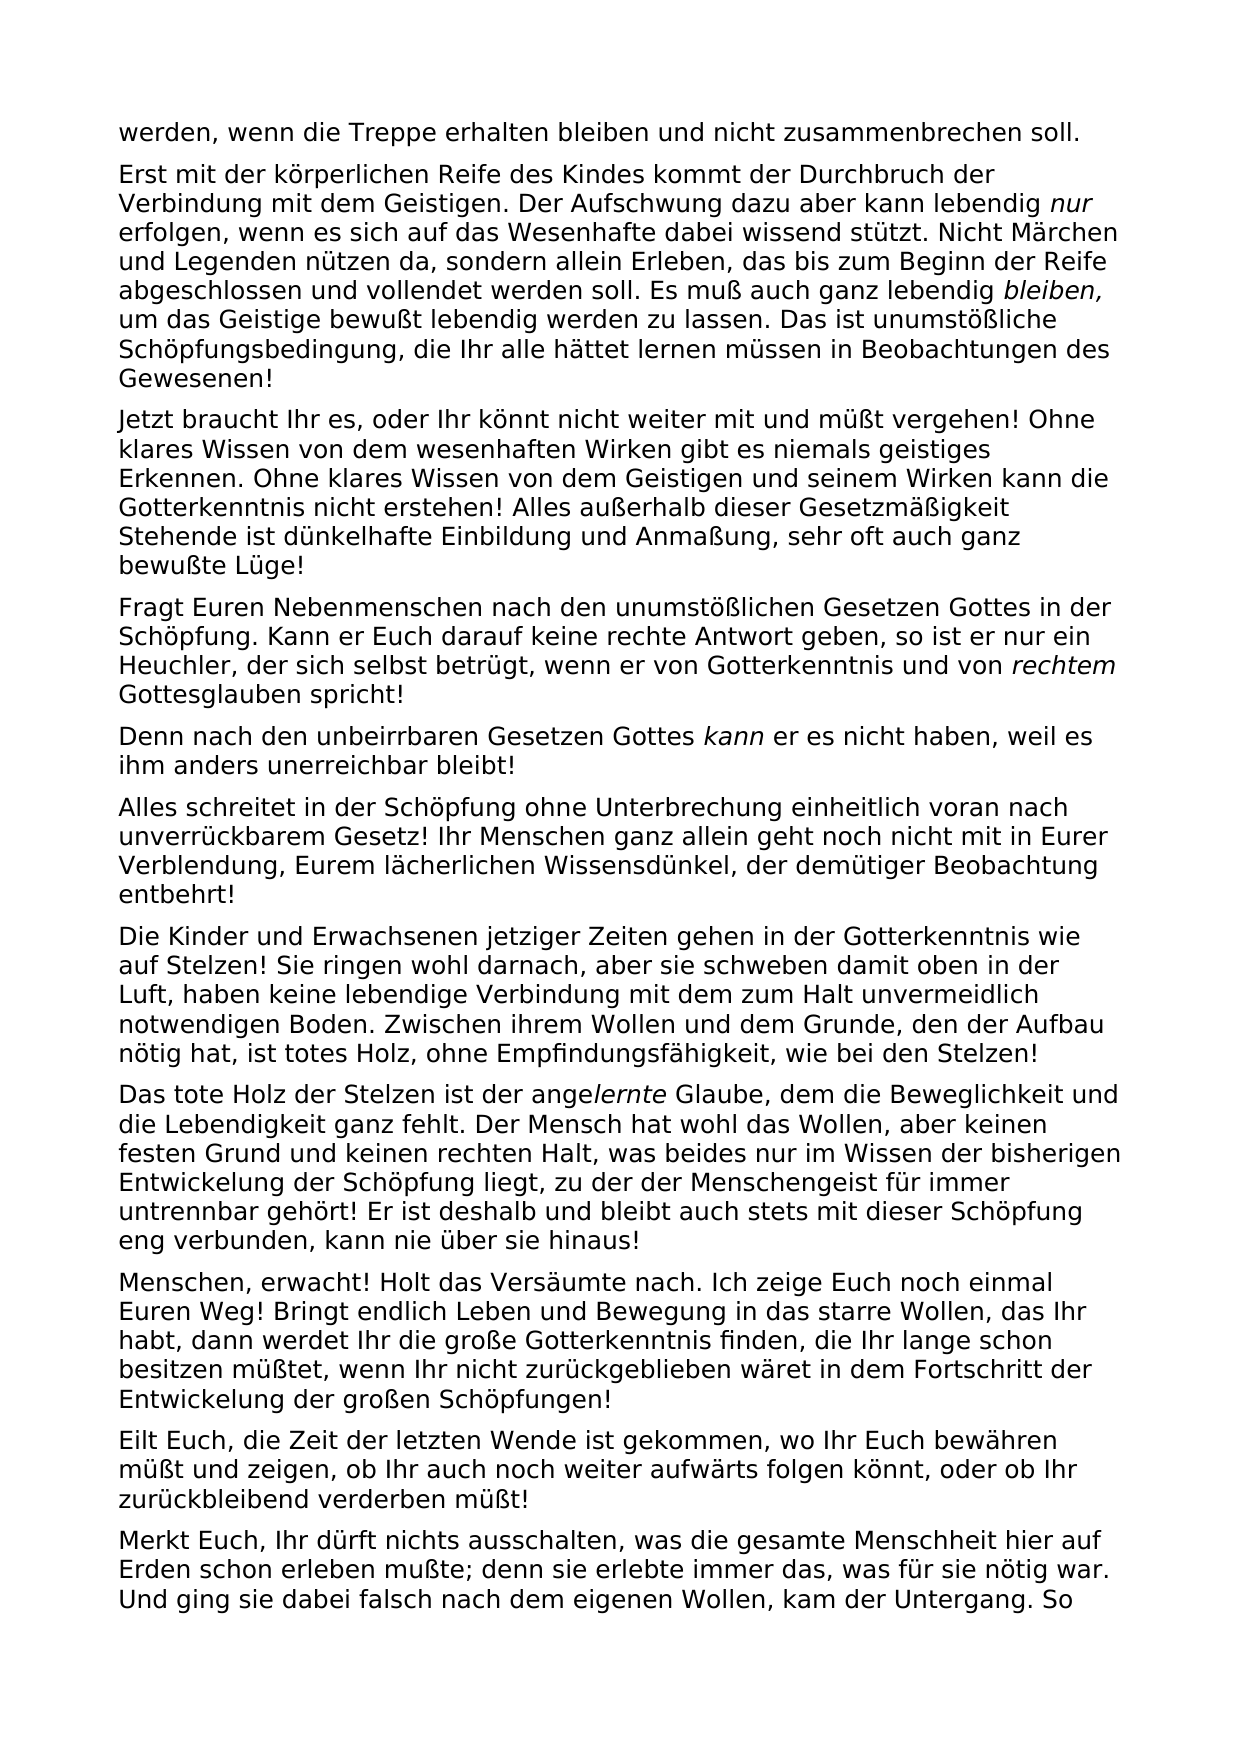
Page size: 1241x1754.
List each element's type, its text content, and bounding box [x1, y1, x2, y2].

text Die Kinder und Erwachsenen jetziger Zeiten gehen in der Gotterkenntnis wie auf Stelzen! Sie ringen wohl darnach, aber sie schweben damit oben in der Luft, haben keine lebendige Verbindung mit dem zum Halt unvermeidlich notwendigen Boden. Zwischen ihrem Wollen und dem Grunde, den der Aufbau nötig hat, ist totes Holz, ohne Empfindungsfähigkeit, wie bei den Stelzen! [118, 922, 1122, 1068]
text Denn nach den unbeirrbaren Gesetzen Gottes kann er es nicht haben, weil es ihm anders unerreichbar bleibt! [118, 722, 1122, 781]
text Das tote Holz der Stelzen ist der angelernte Glaube, dem die Beweglichkeit und die Lebendigkeit ganz fehlt. Der Mensch hat wohl das Wollen, aber keinen festen Grund und keinen rechten Halt, was beides nur im Wissen der bisherigen Entwickelung der Schöpfung liegt, zu der der Menschengeist für immer untrennbar gehört! Er ist deshalb und bleibt auch stets mit dieser Schöpfung eng verbunden, kann nie über sie hinaus! [118, 1081, 1122, 1256]
text Erst mit der körperlichen Reife des Kindes kommt der Durchbruch der Verbindung mit dem Geistigen. Der Aufschwung dazu aber kann lebendig nur erfolgen, wenn es sich auf das Wesenhafte dabei wissend stützt. Nicht Märchen und Legenden nützen da, sondern allein Erleben, das bis zum Beginn der Reife abgeschlossen und vollendet werden soll. Es muß auch ganz lebendig bleiben, um das Geistige bewußt lebendig werden zu lassen. Das ist unumstößliche Schöpfungsbedingung, die Ihr alle hättet lernen müssen in Beobachtungen des Gewesenen! [118, 160, 1122, 393]
text Eilt Euch, die Zeit der letzten Wende ist gekommen, wo Ihr Euch bewähren müßt und zeigen, ob Ihr auch noch weiter aufwärts folgen könnt, oder ob Ihr zurückbleibend verderben müßt! [118, 1426, 1122, 1514]
text Fragt Euren Nebenmenschen nach den unumstößlichen Gesetzen Gottes in der Schöpfung. Kann er Euch darauf keine rechte Antwort geben, so ist er nur ein Heuchler, der sich selbst betrügt, wenn er von Gotterkenntnis und von rechtem Gottesglauben spricht! [118, 593, 1122, 710]
text Menschen, erwacht! Holt das Versäumte nach. Ich zeige Euch noch einmal Euren Weg! Bringt endlich Leben und Bewegung in das starre Wollen, das Ihr habt, dann werdet Ihr die große Gotterkenntnis finden, die Ihr lange schon besitzen müßtet, wenn Ihr nicht zurückgeblieben wäret in dem Fortschritt der Entwickelung der großen Schöpfungen! [118, 1268, 1122, 1414]
text Merkt Euch, Ihr dürft nichts ausschalten, was die gesamte Menschheit hier auf Erden schon erleben mußte; denn sie erlebte immer das, was für sie nötig war. Und ging sie dabei falsch nach dem eigenen Wollen, kam der Untergang. So [118, 1526, 1122, 1614]
text werden, wenn die Treppe erhalten bleiben und nicht zusammenbrechen soll. [118, 118, 1122, 147]
text Alles schreitet in der Schöpfung ohne Unterbrechung einheitlich voran nach unverrückbarem Gesetz! Ihr Menschen ganz allein geht noch nicht mit in Eurer Verblendung, Eurem lächerlichen Wissensdünkel, der demütiger Beobachtung entbehrt! [118, 793, 1122, 910]
text Jetzt braucht Ihr es, oder Ihr könnt nicht weiter mit und müßt vergehen! Ohne klares Wissen von dem wesenhaften Wirken gibt es niemals geistiges Erkennen. Ohne klares Wissen von dem Geistigen und seinem Wirken kann die Gotterkenntnis nicht erstehen! Alles außerhalb dieser Gesetzmäßigkeit Stehende ist dünkelhafte Einbildung und Anmaßung, sehr oft auch ganz bewußte Lüge! [118, 406, 1122, 581]
